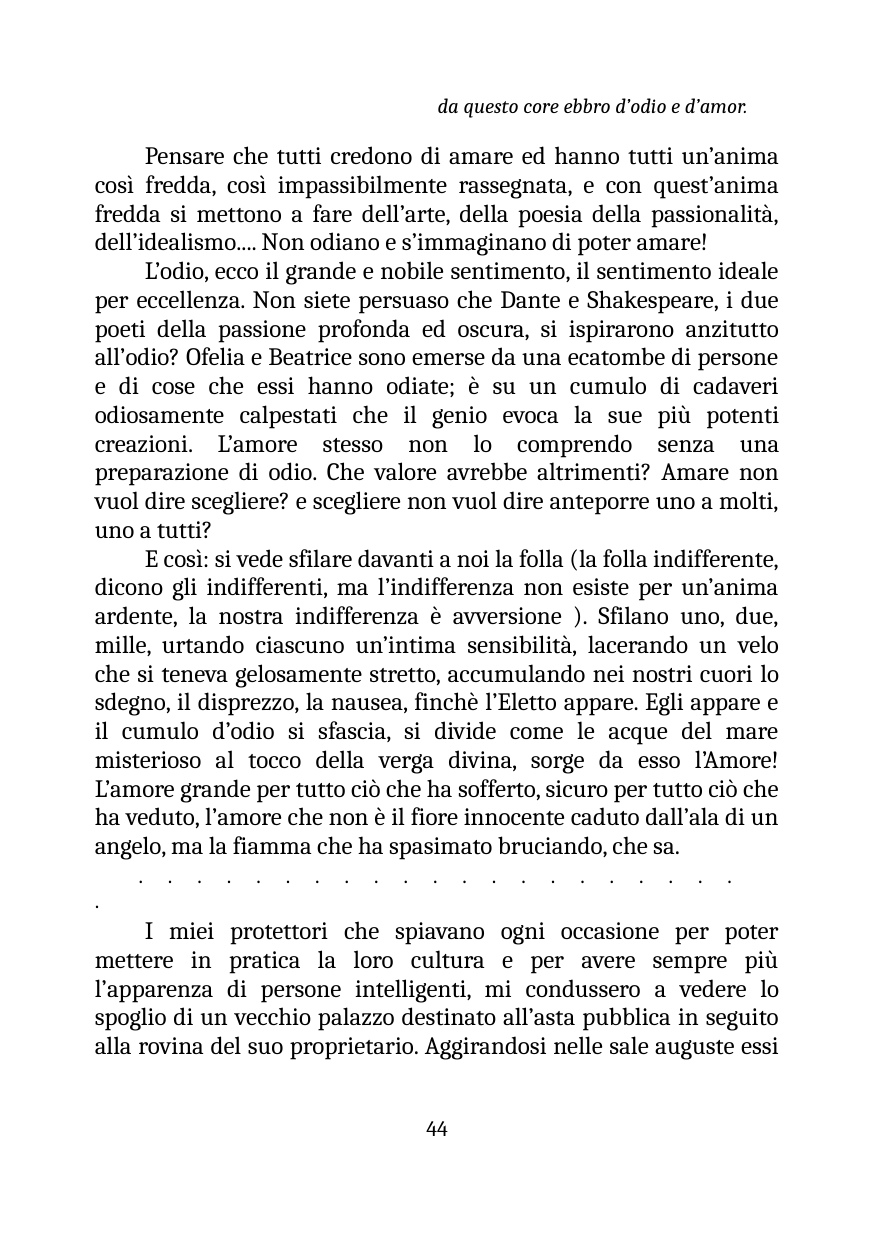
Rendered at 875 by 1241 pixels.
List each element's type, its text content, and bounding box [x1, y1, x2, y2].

text I miei protettori che spiavano ogni occasione per poter mettere in pratica la loro cultura e per avere sempre più l’apparenza di persone intelligenti, mi condussero a vedere lo spoglio di un vecchio palazzo destinato all’asta pubblica in seguito alla rovina del suo proprietario. Aggirandosi nelle sale auguste essi [94, 917, 779, 1061]
text da questo core ebbro d’odio e d’amor. [407, 94, 779, 118]
text . . . . . . . . . . . . . . . . . . . . . . [94, 864, 756, 914]
text L’odio, ecco il grande e nobile sentimento, il sentimento ideale per eccellenza. Non siete persuaso che Dante e Shakespeare, i due poeti della passione profonda ed oscura, si ispirarono anzitutto all’odio? Ofelia e Beatrice sono emerse da una ecatombe di persone e di cose che essi hanno odiate; è su un cumulo di cadaveri odiosamente calpestati che il genio evoca la sue più potenti creazioni. L’amore stesso non lo comprendo senza una preparazione di odio. Che valore avrebbe altrimenti? Amare non vuol dire scegliere? e scegliere non vuol dire anteporre uno a molti, uno a tutti? [94, 257, 779, 544]
text Pensare che tutti credono di amare ed hanno tutti un’anima così fredda, così impassibilmente rassegnata, e con quest’anima fredda si mettono a fare dell’arte, della poesia della passionalità, dell’idealismo.... Non odiano e s’immaginano di poter amare! [94, 142, 779, 257]
text E così: si vede sfilare davanti a noi la folla (la folla indifferente, dicono gli indifferenti, ma l’indifferenza non esiste per un’anima ardente, la nostra indifferenza è avversione ). Sfilano uno, due, mille, urtando ciascuno un’intima sensibilità, lacerando un velo che si teneva gelosamente stretto, accumulando nei nostri cuori lo sdegno, il disprezzo, la nausea, finchè l’Eletto appare. Egli appare e il cumulo d’odio si sfascia, si divide come le acque del mare misterioso al tocco della verga divina, sorge da esso l’Amore! L’amore grande per tutto ciò che ha sofferto, sicuro per tutto ciò che ha veduto, l’amore che non è il fiore innocente caduto dall’ala di un angelo, ma la fiamma che ha spasimato bruciando, che sa. [94, 544, 779, 861]
